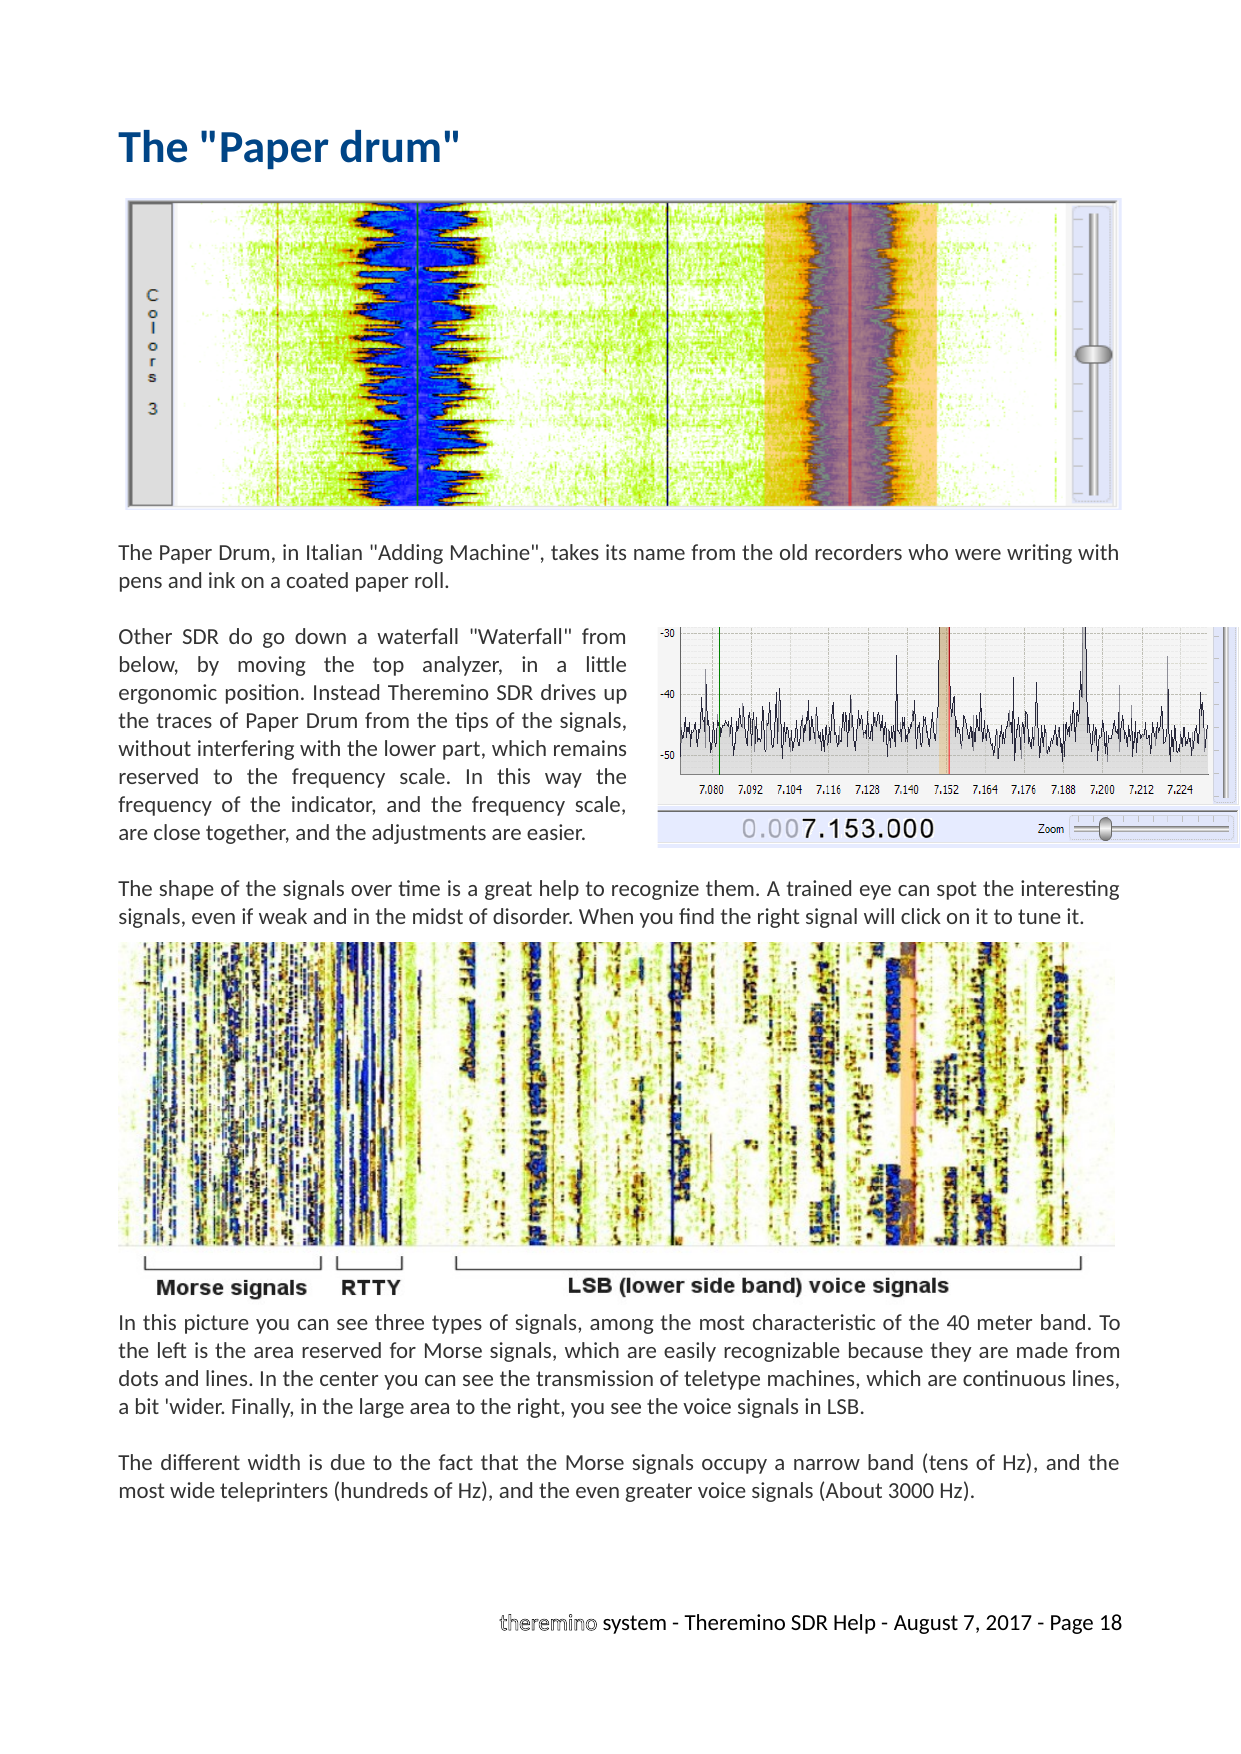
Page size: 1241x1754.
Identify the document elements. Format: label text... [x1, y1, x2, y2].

text In this picture you can see three types of signals, among the most characteristic of the 40 meter band. To the left is the area reserved for Morse signals, which are easily recognizable because they are made from dots and lines. In the center you can see the transmission of teletype machines, which are continuous lines, a bit 'wider. Finally, in the large area to the right, you see the voice signals in LSB. [118, 930, 1122, 1420]
text The Paper Drum, in Italian "Adding Machine", takes its name from the old recorders who were writing with pens and ink on a coated paper roll. [118, 538, 1122, 594]
text The shape of the signals over time is a great help to recognize them. A trained eye can spot the interesting signals, even if weak and in the midst of disorder. When you find the right signal will click on it to tune it. [118, 874, 1122, 930]
text Other SDR do go down a waterfall "Waterfall" from below, by moving the top analyzer, in a little ergonomic position. Instead Theremino SDR drives up the traces of Paper Drum from the tips of the signals, without interfering with the lower part, which remains reserved to the frequency scale. In this way the frequency of the indicator, and the frequency scale, are close together, and the adjustments are easier. [118, 622, 1122, 846]
picture [125, 198, 1122, 510]
picture [118, 942, 1115, 1308]
picture [657, 627, 1240, 848]
subtitle The "Paper drum" [118, 118, 1122, 174]
text The different width is due to the fact that the Morse signals occupy a narrow band (tens of Hz), and the most wide teleprinters (hundreds of Hz), and the even greater voice signals (About 3000 Hz). [118, 1448, 1122, 1504]
